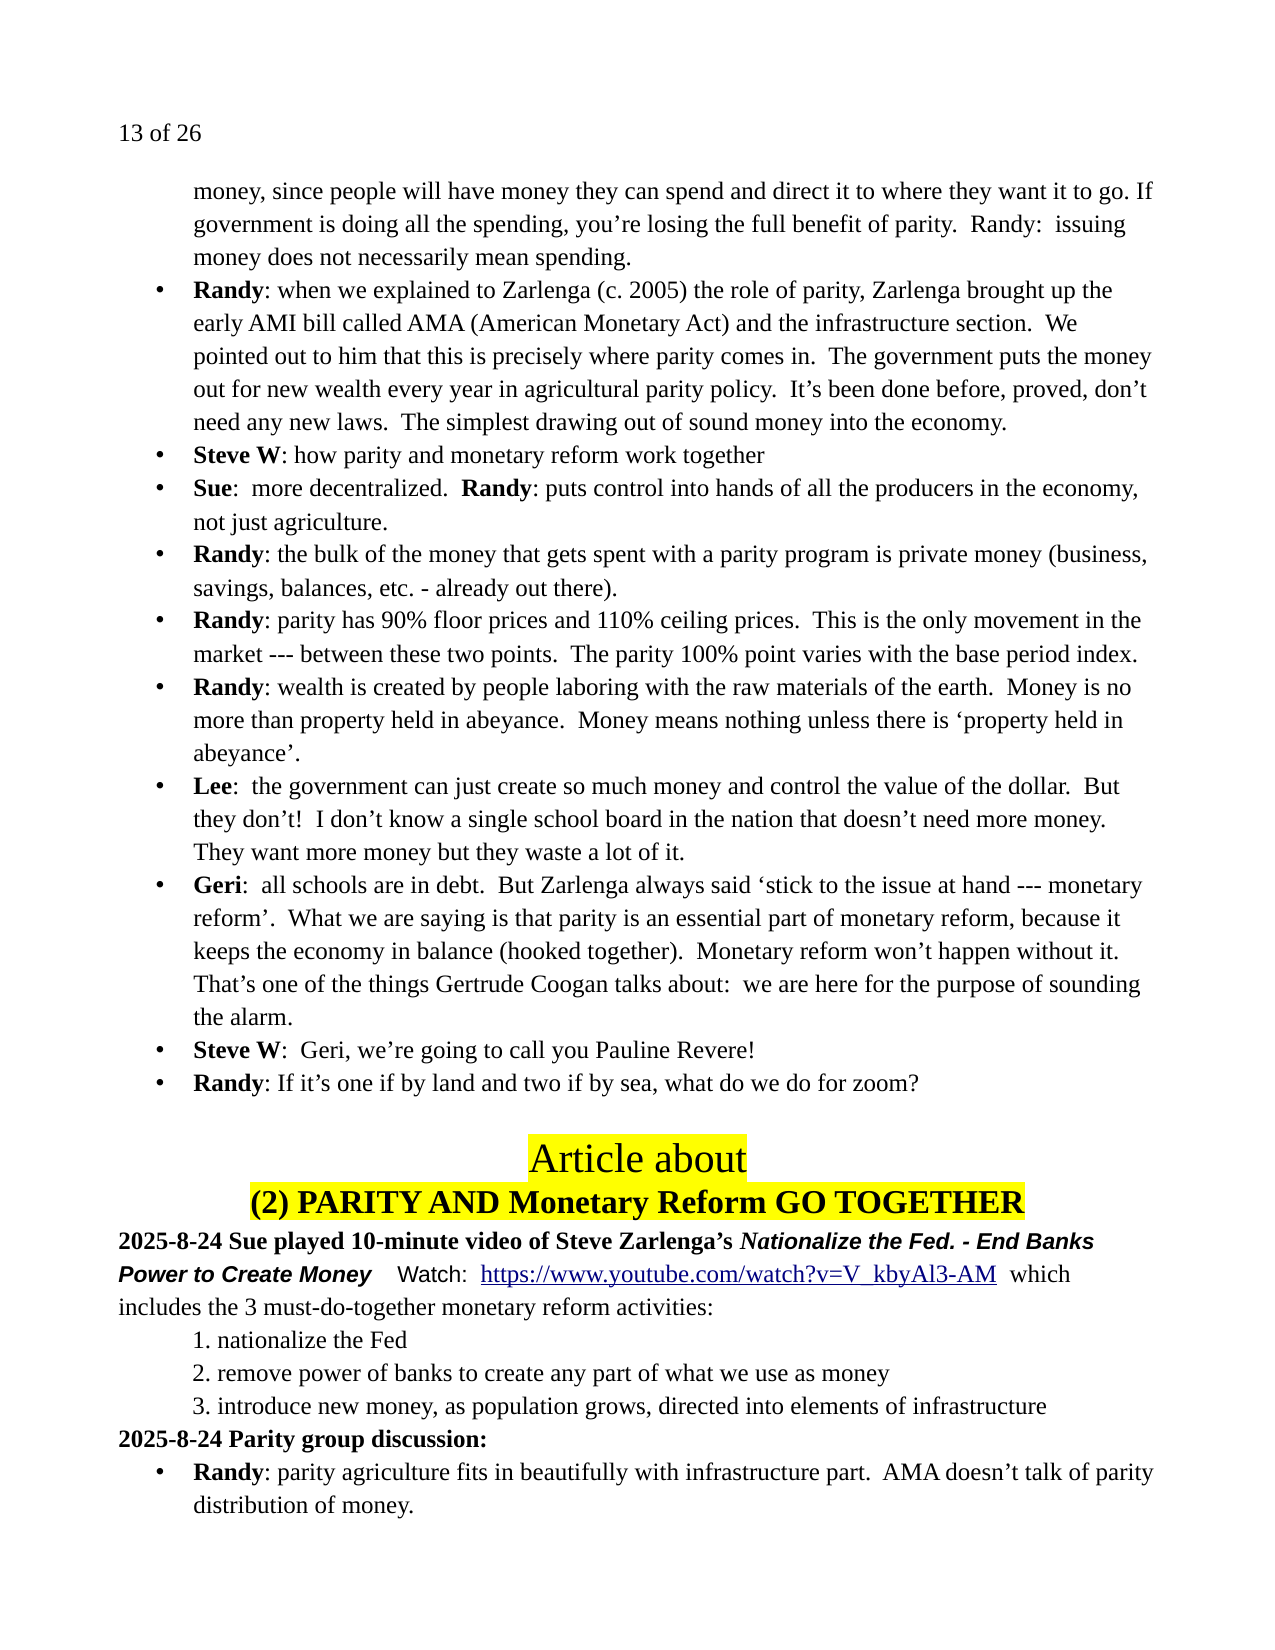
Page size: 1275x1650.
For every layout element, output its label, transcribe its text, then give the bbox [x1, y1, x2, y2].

text 2025-8-24 Parity group discussion: [118, 1424, 1157, 1453]
list Randy: wealth is created by people laboring with the raw materials of the earth. Money is no more than property held in abeyance. Money means nothing unless there is ‘property held in abeyance’. [156, 672, 1157, 766]
list Randy: parity agriculture fits in beautifully with infrastructure part. AMA doesn’t talk of parity distribution of money. [156, 1457, 1157, 1519]
list Randy: parity has 90% floor prices and 110% ceiling prices. This is the only movement in the market --- between these two points. The parity 100% point varies with the base period index. [156, 606, 1157, 667]
list Randy: the bulk of the money that gets spent with a parity program is private money (business, savings, balances, etc. - already out there). [156, 539, 1157, 601]
text 3. introduce new money, as population grows, directed into elements of infrastructure [192, 1391, 1157, 1420]
list Steve W: how parity and monetary reform work together [156, 441, 1157, 469]
list Randy: when we explained to Zarlenga (c. 2005) the role of parity, Zarlenga brought up the early AMI bill called AMA (American Monetary Act) and the infrastructure section. We pointed out to him that this is precisely where parity comes in. The government puts the money out for new wealth every year in agricultural parity policy. It’s been done before, proved, don’t need any new laws. The simplest drawing out of sound money into the economy. [156, 275, 1157, 436]
text (2) PARITY AND Monetary Reform GO TOGETHER [118, 1182, 1157, 1220]
text 2025-8-24 Sue played 10-minute video of Steve Zarlenga’s Nationalize the Fed. - End Banks Power to Create Money Watch: https://www.youtube.com/watch?v=V_kbyAl3-AM which includes the 3 must-do-together monetary reform activities: [118, 1226, 1157, 1321]
list Randy: If it’s one if by land and two if by sea, what do we do for zoom? [156, 1068, 1157, 1097]
list Lee: the government can just create so much money and control the value of the dollar. But they don’t! I don’t know a single school board in the nation that doesn’t need more money. They want more money but they waste a lot of it. [156, 771, 1157, 866]
text 1. nationalize the Fed [192, 1325, 1157, 1354]
list Steve W: Geri, we’re going to call you Pauline Revere! [156, 1035, 1157, 1064]
list money, since people will have money they can spend and direct it to where they want it to go. If government is doing all the spending, you’re losing the full benefit of parity. Randy: issuing money does not necessarily mean spending. [156, 176, 1157, 271]
text 2. remove power of banks to create any part of what we use as money [192, 1358, 1157, 1387]
list Geri: all schools are in debt. But Zarlenga always said ‘stick to the issue at hand --- monetary reform’. What we are saying is that parity is an essential part of monetary reform, because it keeps the economy in balance (hooked together). Monetary reform won’t happen without it. That’s one of the things Gertrude Coogan talks about: we are here for the purpose of sounding the alarm. [156, 870, 1157, 1031]
list Sue: more decentralized. Randy: puts control into hands of all the producers in the economy, not just agriculture. [156, 473, 1157, 535]
text Article about [118, 1134, 1157, 1182]
